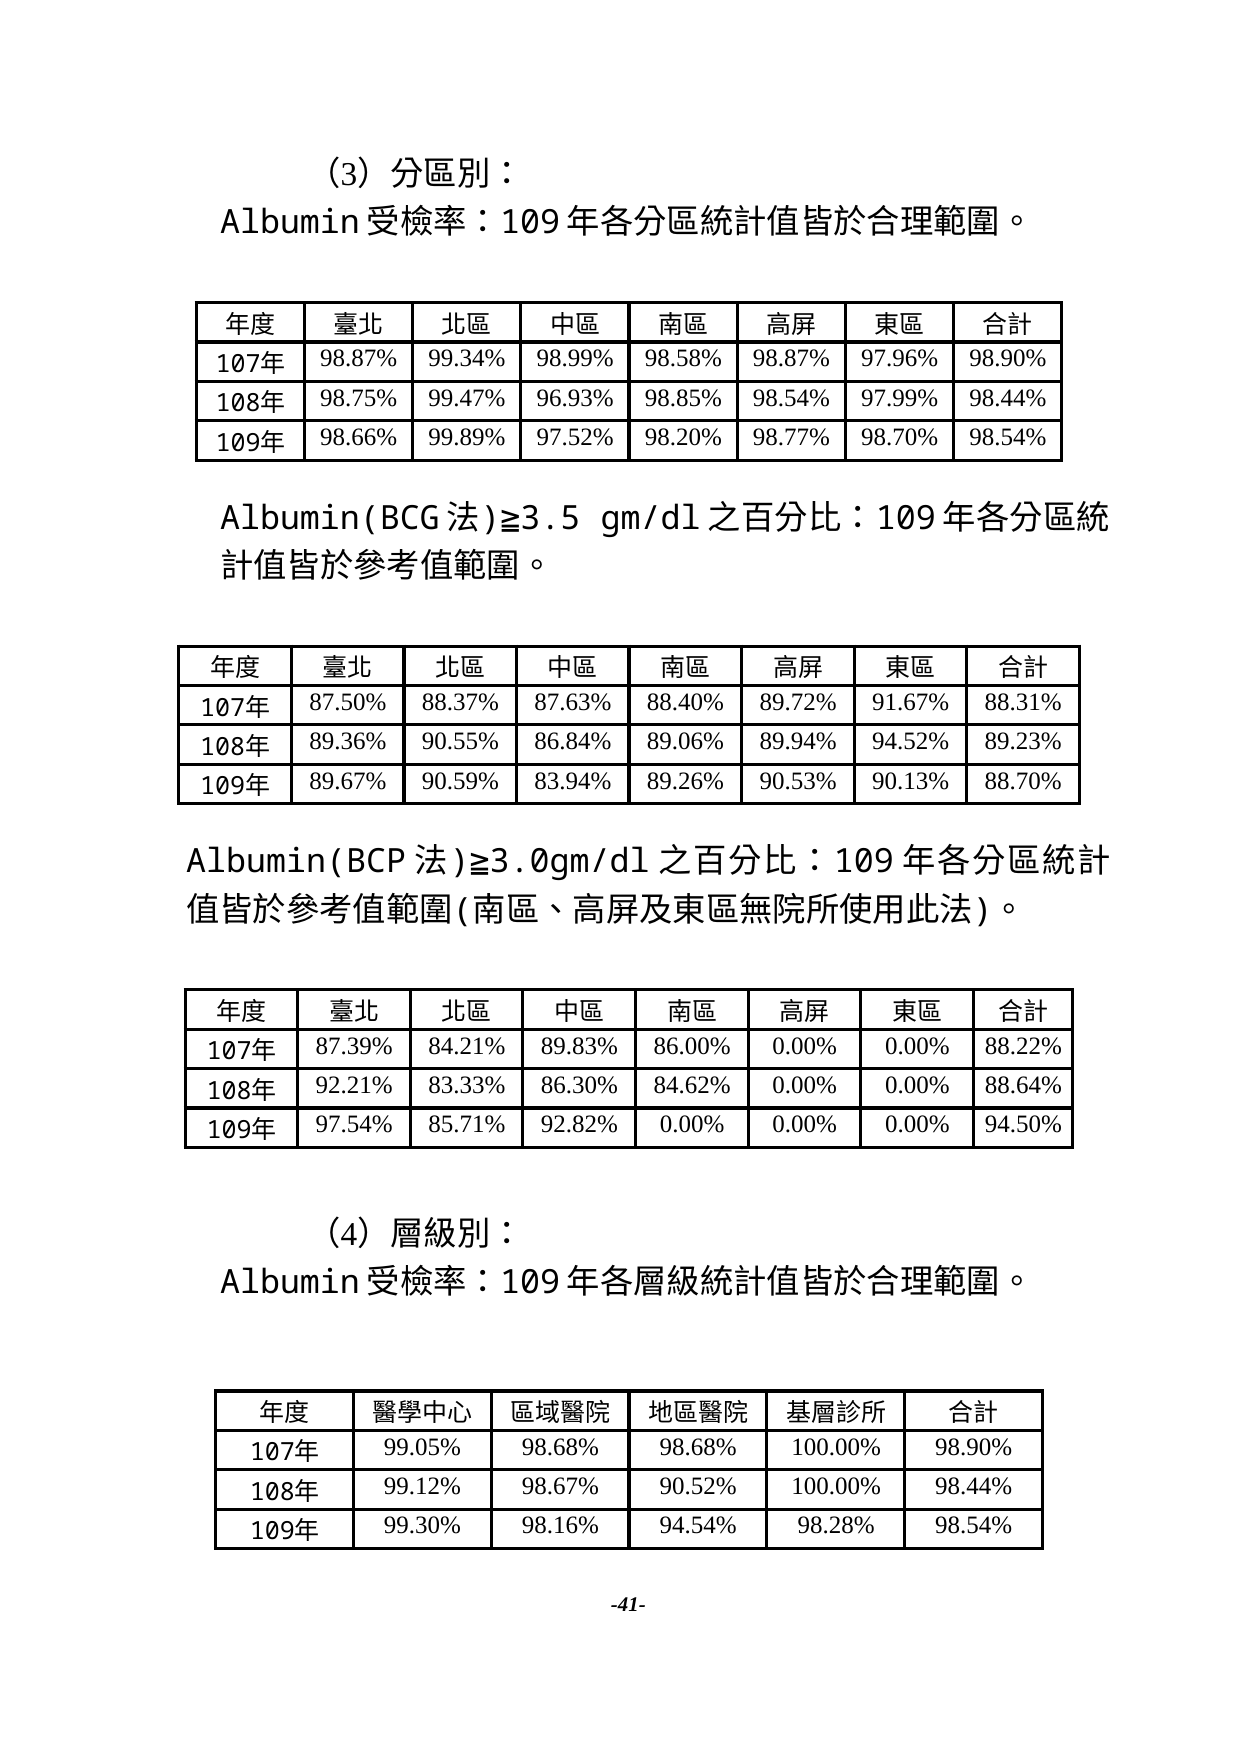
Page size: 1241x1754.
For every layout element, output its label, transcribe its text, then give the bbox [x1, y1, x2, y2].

table_cell 89.06% [631, 726, 740, 763]
table_cell 88.37% [406, 687, 515, 723]
text Albumin受檢率：109年各層級統計值皆於合理範圍。 [220, 1255, 1111, 1303]
table_cell 0.00% [750, 1070, 859, 1106]
table_cell 86.30% [524, 1070, 634, 1106]
table_header 中區 [518, 648, 627, 684]
table_cell 0.00% [637, 1110, 747, 1146]
table_cell 97.54% [299, 1110, 409, 1146]
table_cell 107年 [180, 687, 290, 723]
table_header 高屏 [739, 304, 844, 340]
table_cell 94.52% [856, 726, 965, 763]
table_cell 99.34% [414, 344, 519, 380]
table_cell 0.00% [862, 1070, 972, 1106]
table_header 東區 [847, 304, 952, 340]
table_header 臺北 [299, 991, 409, 1028]
table_cell 94.50% [975, 1110, 1071, 1146]
table_header 年度 [198, 304, 303, 340]
table_cell 90.55% [406, 726, 515, 763]
table_header 合計 [906, 1393, 1041, 1429]
table_cell 109年 [217, 1511, 352, 1547]
table_cell 88.40% [631, 687, 740, 723]
table_header 北區 [406, 648, 515, 684]
table_cell 83.94% [518, 766, 627, 802]
table_cell 100.00% [768, 1471, 903, 1507]
table_cell 89.94% [743, 726, 853, 763]
table_cell 99.30% [355, 1511, 490, 1547]
table_cell 98.54% [739, 383, 844, 419]
table_cell 88.22% [975, 1031, 1071, 1067]
table_cell 83.33% [412, 1070, 521, 1106]
table_cell 98.70% [847, 422, 952, 458]
table_cell 109年 [180, 766, 290, 802]
table_cell 99.12% [355, 1471, 490, 1507]
table_cell 88.31% [968, 687, 1078, 723]
table_header 年度 [180, 648, 290, 684]
table_cell 107年 [187, 1031, 296, 1067]
table_cell 92.82% [524, 1110, 634, 1146]
table_header 南區 [631, 648, 740, 684]
table_cell 90.59% [406, 766, 515, 802]
table_cell 88.70% [968, 766, 1078, 802]
table_cell 89.72% [743, 687, 853, 723]
table_header 東區 [862, 991, 972, 1028]
table_header 臺北 [306, 304, 411, 340]
table_cell 108年 [198, 383, 303, 419]
table_cell 99.47% [414, 383, 519, 419]
table_header 中區 [524, 991, 634, 1028]
table_cell 108年 [217, 1471, 352, 1507]
table_cell 98.66% [306, 422, 411, 458]
table_header 中區 [522, 304, 627, 340]
list 層級別： [307, 1206, 1122, 1255]
table_cell 99.89% [414, 422, 519, 458]
table_cell 97.52% [522, 422, 627, 458]
table_cell 88.64% [975, 1070, 1071, 1106]
table_header 東區 [856, 648, 965, 684]
text Albumin受檢率：109年各分區統計值皆於合理範圍。 [220, 195, 1111, 243]
table_cell 98.77% [739, 422, 844, 458]
table_cell 89.26% [631, 766, 740, 802]
table_header 醫學中心 [355, 1393, 490, 1429]
table_cell 98.75% [306, 383, 411, 419]
table_cell 97.96% [847, 344, 952, 380]
table_cell 98.87% [306, 344, 411, 380]
table_header 基層診所 [768, 1393, 903, 1429]
table_header 高屏 [743, 648, 853, 684]
table_cell 108年 [187, 1070, 296, 1106]
table_cell 0.00% [750, 1110, 859, 1146]
table_header 南區 [631, 304, 736, 340]
table_cell 98.44% [906, 1471, 1041, 1507]
table_cell 87.63% [518, 687, 627, 723]
table_header 南區 [637, 991, 747, 1028]
table_cell 98.54% [906, 1511, 1041, 1547]
table_cell 84.62% [637, 1070, 747, 1106]
table_cell 86.84% [518, 726, 627, 763]
table_cell 94.54% [631, 1511, 765, 1547]
table_header 高屏 [750, 991, 859, 1028]
table_cell 109年 [187, 1110, 296, 1146]
table_header 區域醫院 [493, 1393, 627, 1429]
table_cell 98.20% [631, 422, 736, 458]
table_cell 100.00% [768, 1432, 903, 1468]
table_header 北區 [414, 304, 519, 340]
table_cell 86.00% [637, 1031, 747, 1067]
table_cell 98.90% [906, 1432, 1041, 1468]
table_cell 108年 [180, 726, 290, 763]
table_cell 92.21% [299, 1070, 409, 1106]
table_cell 98.68% [631, 1432, 765, 1468]
table_cell 98.87% [739, 344, 844, 380]
table_header 地區醫院 [631, 1393, 765, 1429]
table_cell 98.68% [493, 1432, 627, 1468]
table_header 北區 [412, 991, 521, 1028]
table_cell 98.90% [955, 344, 1060, 380]
table_cell 97.99% [847, 383, 952, 419]
table_cell 84.21% [412, 1031, 521, 1067]
table_cell 107年 [217, 1432, 352, 1468]
table_cell 98.16% [493, 1511, 627, 1547]
table_cell 109年 [198, 422, 303, 458]
table_cell 90.52% [631, 1471, 765, 1507]
text Albumin(BCP法)≧3.0gm/dl之百分比：109年各分區統計值皆於參考值範圍(南區、高屏及東區無院所使用此法)。 [186, 834, 1111, 931]
table_cell 96.93% [522, 383, 627, 419]
table_cell 89.23% [968, 726, 1078, 763]
table_cell 90.53% [743, 766, 853, 802]
list 分區別： [307, 147, 1122, 195]
table_header 合計 [955, 304, 1060, 340]
table_cell 89.67% [293, 766, 402, 802]
table_cell 107年 [198, 344, 303, 380]
table_header 年度 [217, 1393, 352, 1429]
table_cell 98.67% [493, 1471, 627, 1507]
table_cell 98.99% [522, 344, 627, 380]
table_cell 87.39% [299, 1031, 409, 1067]
table_cell 89.36% [293, 726, 402, 763]
table_cell 87.50% [293, 687, 402, 723]
text Albumin(BCG法)≧3.5 gm/dl之百分比：109年各分區統計值皆於參考值範圍。 [220, 490, 1111, 587]
table_header 臺北 [293, 648, 402, 684]
table_cell 0.00% [862, 1031, 972, 1067]
table_header 合計 [975, 991, 1071, 1028]
table_header 合計 [968, 648, 1078, 684]
table_cell 89.83% [524, 1031, 634, 1067]
table_cell 91.67% [856, 687, 965, 723]
table_cell 85.71% [412, 1110, 521, 1146]
table_cell 98.58% [631, 344, 736, 380]
table_cell 98.54% [955, 422, 1060, 458]
table_cell 98.85% [631, 383, 736, 419]
table_header 年度 [187, 991, 296, 1028]
table_cell 98.28% [768, 1511, 903, 1547]
table_cell 90.13% [856, 766, 965, 802]
table_cell 0.00% [750, 1031, 859, 1067]
table_cell 98.44% [955, 383, 1060, 419]
table_cell 99.05% [355, 1432, 490, 1468]
table_cell 0.00% [862, 1110, 972, 1146]
